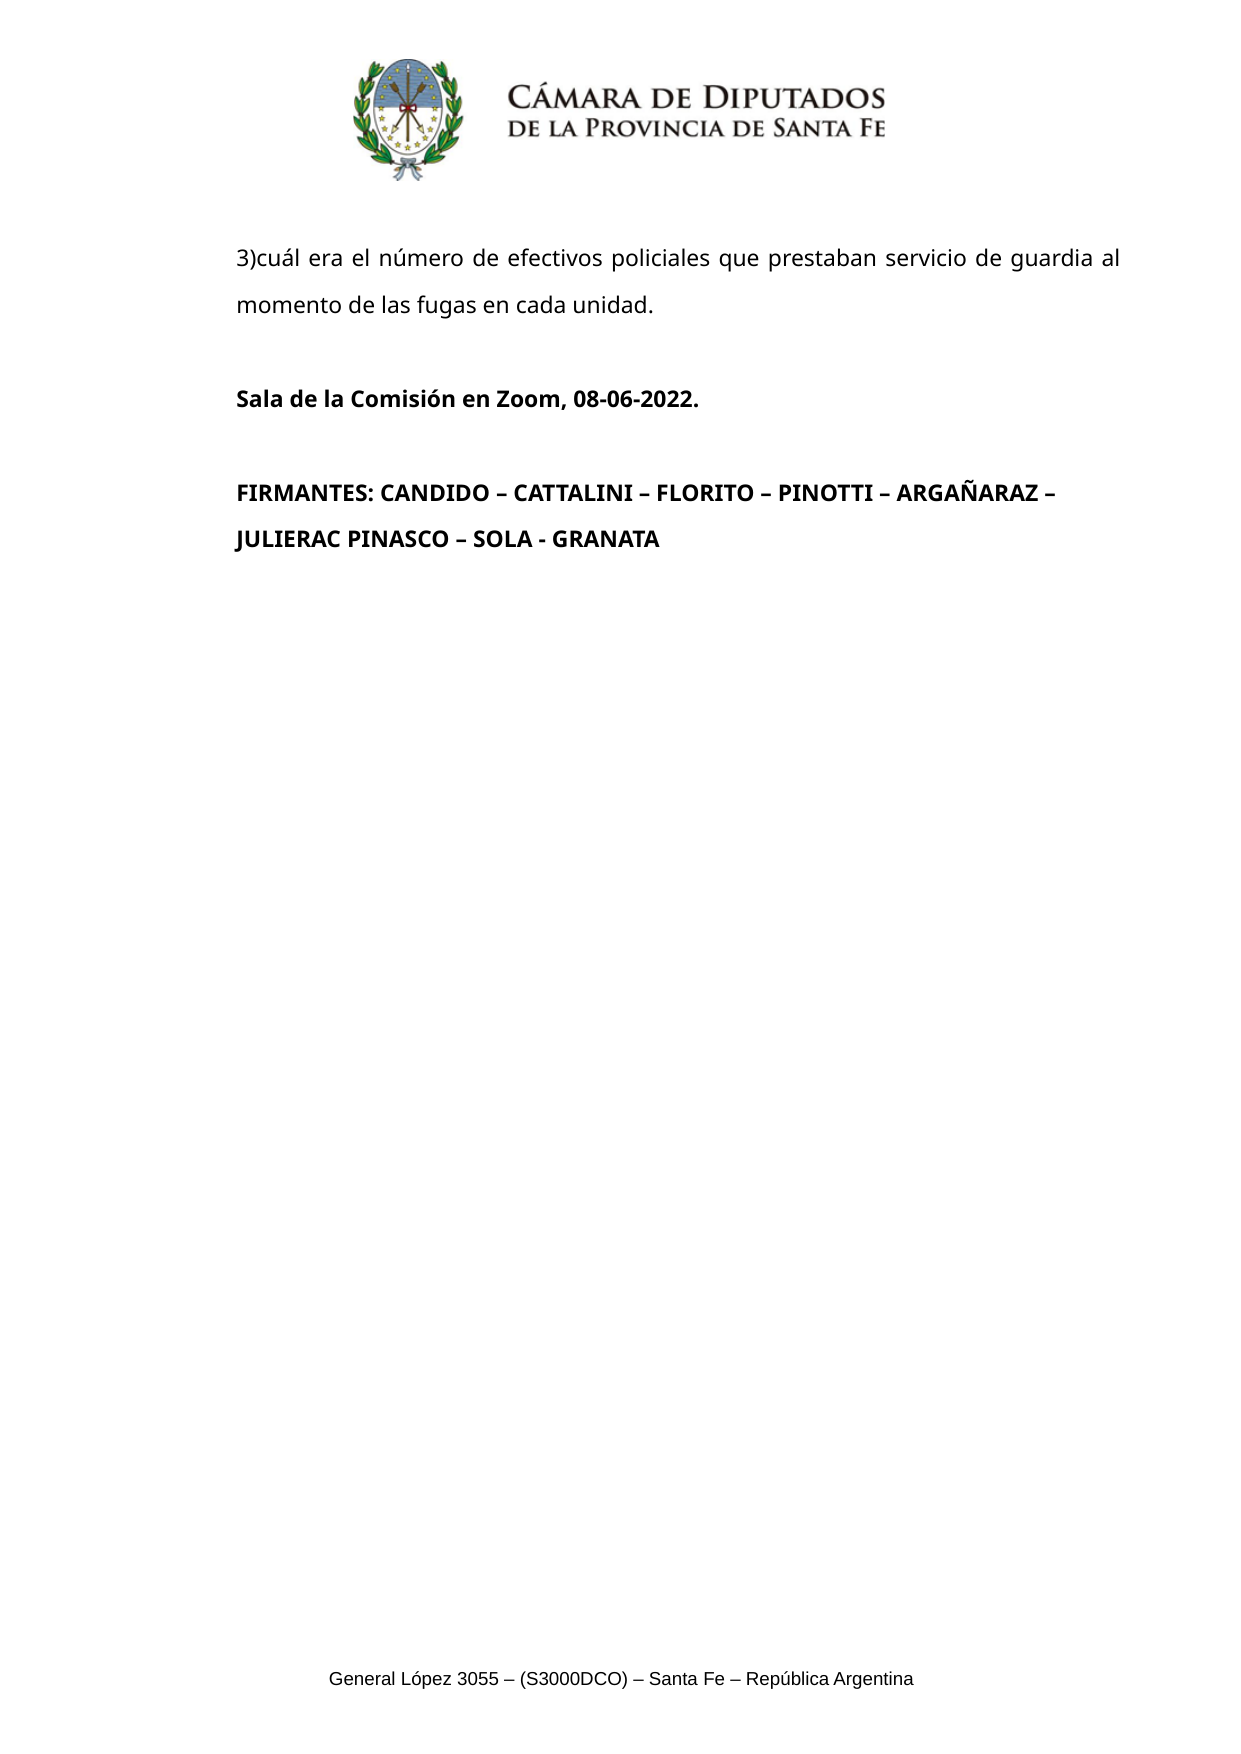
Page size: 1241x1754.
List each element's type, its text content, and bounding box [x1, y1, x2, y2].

text FIRMANTES: CANDIDO – CATTALINI – FLORITO – PINOTTI – ARGAÑARAZ – JULIERAC PINASCO – SOLA - GRANATA [236, 477, 1122, 555]
text Sala de la Comisión en Zoom, 08-06-2022. [236, 383, 1122, 414]
text 3)cuál era el número de efectivos policiales que prestaban servicio de guardia al momento de las fugas en cada unidad. [236, 242, 1122, 320]
